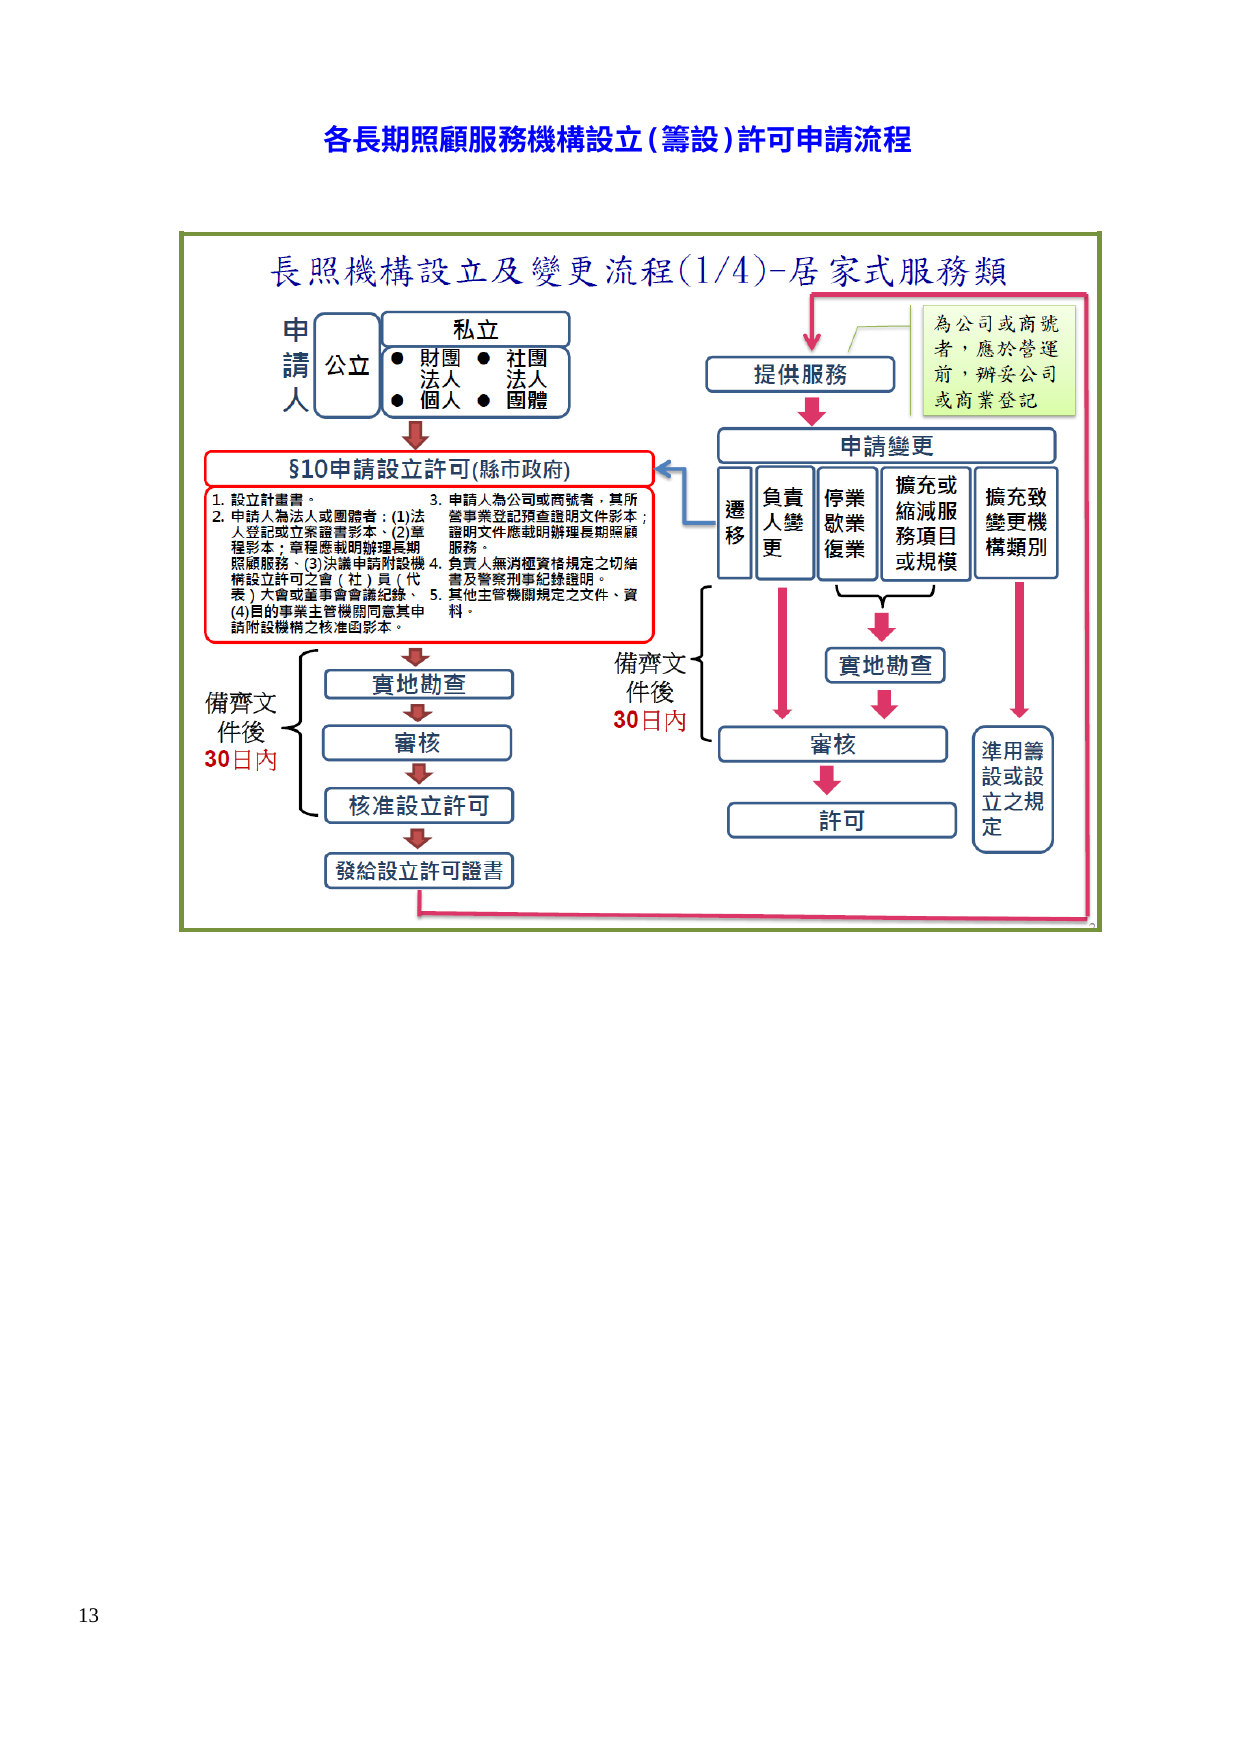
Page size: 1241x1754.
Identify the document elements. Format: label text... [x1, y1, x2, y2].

text 各長期照顧服務機構設立(籌設)許可申請流程 [137, 96, 1098, 158]
